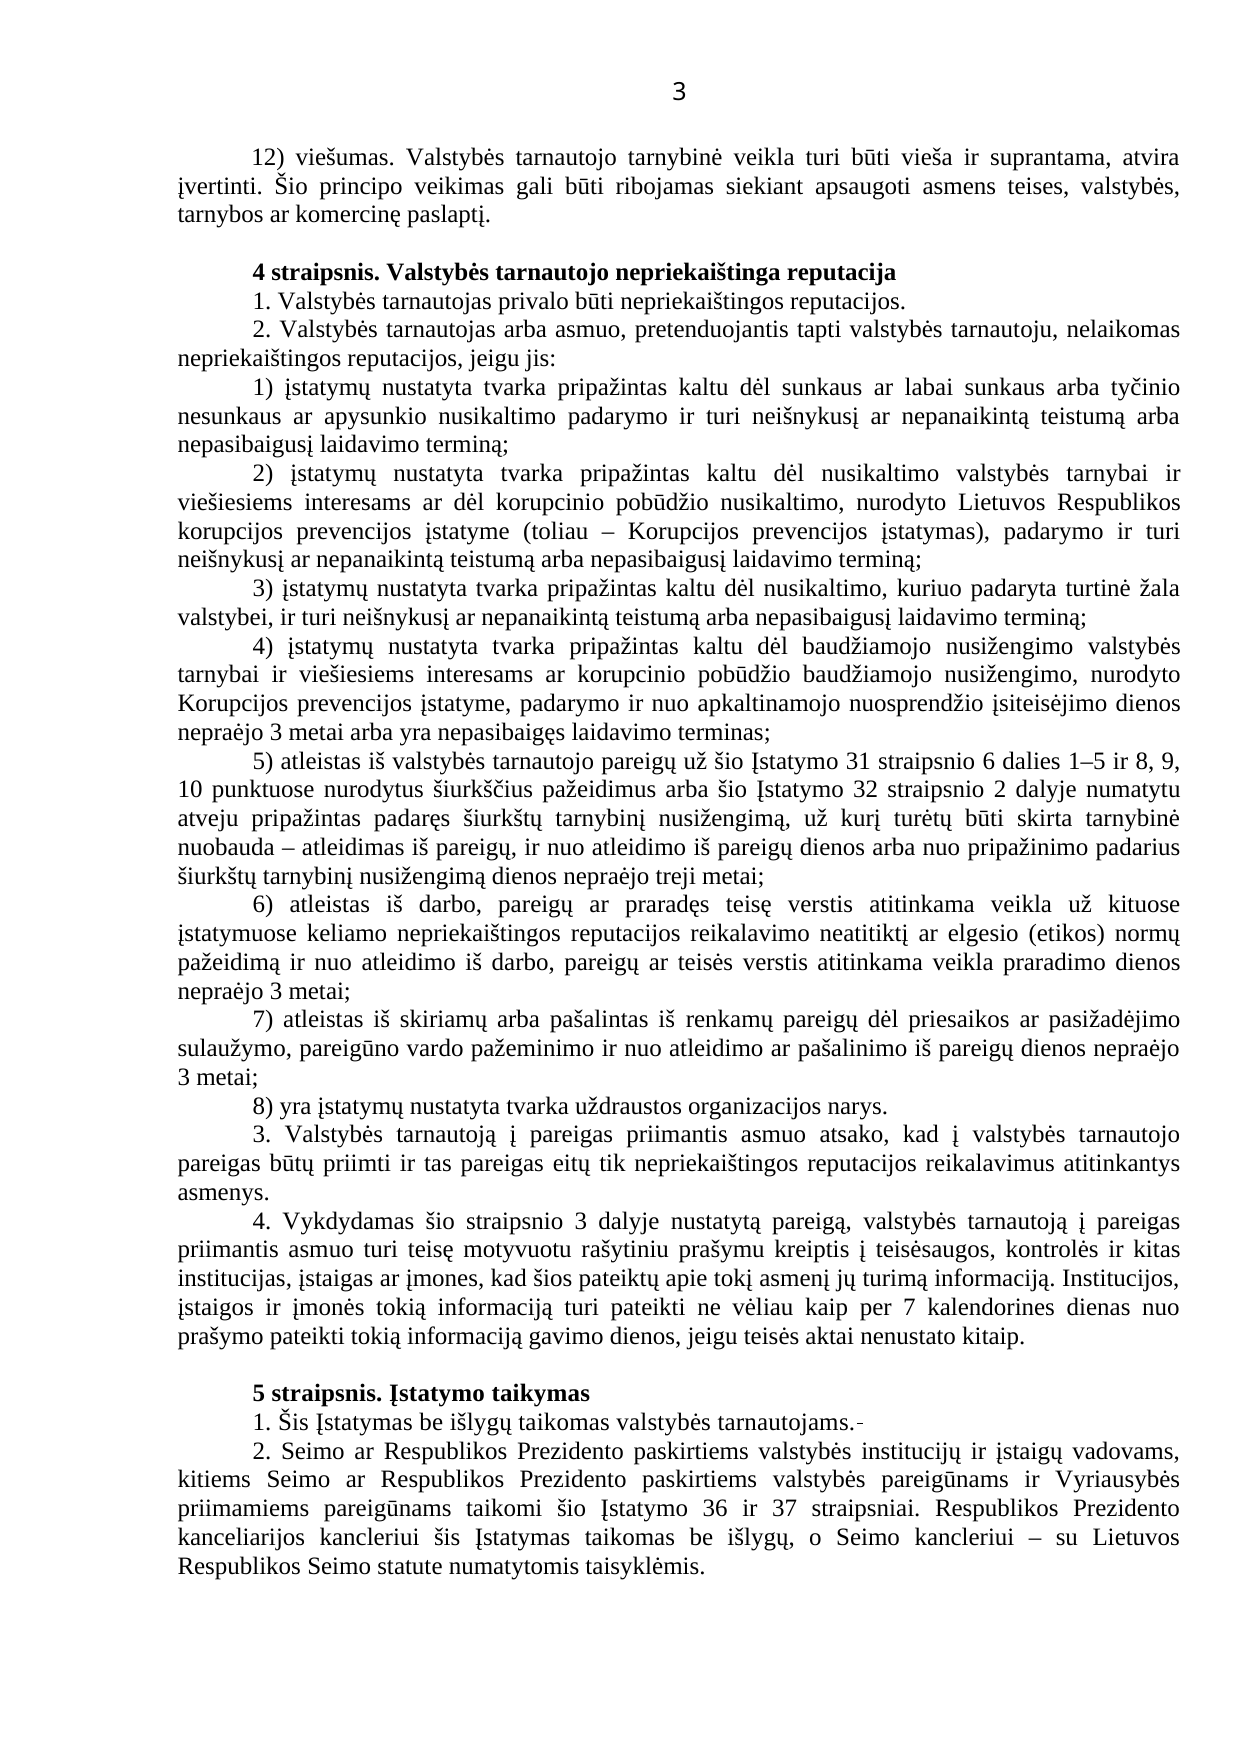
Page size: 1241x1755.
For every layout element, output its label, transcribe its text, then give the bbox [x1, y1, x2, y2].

text 6) atleistas iš darbo, pareigų ar praradęs teisę verstis atitinkama veikla už kituose įstatymuose keliamo nepriekaištingos reputacijos reikalavimo neatitiktį ar elgesio (etikos) normų pažeidimą ir nuo atleidimo iš darbo, pareigų ar teisės verstis atitinkama veikla praradimo dienos nepraėjo 3 metai; [177, 889, 1181, 1004]
text 3) įstatymų nustatyta tvarka pripažintas kaltu dėl nusikaltimo, kuriuo padaryta turtinė žala valstybei, ir turi neišnykusį ar nepanaikintą teistumą arba nepasibaigusį laidavimo terminą; [177, 573, 1181, 631]
text 3. Valstybės tarnautoją į pareigas priimantis asmuo atsako, kad į valstybės tarnautojo pareigas būtų priimti ir tas pareigas eitų tik nepriekaištingos reputacijos reikalavimus atitinkantys asmenys. [177, 1119, 1181, 1206]
text 1) įstatymų nustatyta tvarka pripažintas kaltu dėl sunkaus ar labai sunkaus arba tyčinio nesunkaus ar apysunkio nusikaltimo padarymo ir turi neišnykusį ar nepanaikintą teistumą arba nepasibaigusį laidavimo terminą; [177, 372, 1181, 458]
text 5) atleistas iš valstybės tarnautojo pareigų už šio Įstatymo 31 straipsnio 6 dalies 1–5 ir 8, 9, 10 punktuose nurodytus šiurkščius pažeidimus arba šio Įstatymo 32 straipsnio 2 dalyje numatytu atveju pripažintas padaręs šiurkštų tarnybinį nusižengimą, už kurį turėtų būti skirta tarnybinė nuobauda – atleidimas iš pareigų, ir nuo atleidimo iš pareigų dienos arba nuo pripažinimo padarius šiurkštų tarnybinį nusižengimą dienos nepraėjo treji metai; [177, 746, 1181, 889]
text 4) įstatymų nustatyta tvarka pripažintas kaltu dėl baudžiamojo nusižengimo valstybės tarnybai ir viešiesiems interesams ar korupcinio pobūdžio baudžiamojo nusižengimo, nurodyto Korupcijos prevencijos įstatyme, padarymo ir nuo apkaltinamojo nuosprendžio įsiteisėjimo dienos nepraėjo 3 metai arba yra nepasibaigęs laidavimo terminas; [177, 631, 1181, 746]
text 1. Šis Įstatymas be išlygų taikomas valstybės tarnautojams. [177, 1407, 1186, 1436]
text 2. Valstybės tarnautojas arba asmuo, pretenduojantis tapti valstybės tarnautoju, nelaikomas nepriekaištingos reputacijos, jeigu jis: [177, 314, 1181, 372]
text 2. Seimo ar Respublikos Prezidento paskirtiems valstybės institucijų ir įstaigų vadovams, kitiems Seimo ar Respublikos Prezidento paskirtiems valstybės pareigūnams ir Vyriausybės priimamiems pareigūnams taikomi šio Įstatymo 36 ir 37 straipsniai. Respublikos Prezidento kanceliarijos kancleriui šis Įstatymas taikomas be išlygų, o Seimo kancleriui – su Lietuvos Respublikos Seimo statute numatytomis taisyklėmis. [177, 1436, 1181, 1579]
text 8) yra įstatymų nustatyta tvarka uždraustos organizacijos narys. [177, 1091, 1181, 1119]
text 4. Vykdydamas šio straipsnio 3 dalyje nustatytą pareigą, valstybės tarnautoją į pareigas priimantis asmuo turi teisę motyvuotu rašytiniu prašymu kreiptis į teisėsaugos, kontrolės ir kitas institucijas, įstaigas ar įmones, kad šios pateiktų apie tokį asmenį jų turimą informaciją. Institucijos, įstaigos ir įmonės tokią informaciją turi pateikti ne vėliau kaip per 7 kalendorines dienas nuo prašymo pateikti tokią informaciją gavimo dienos, jeigu teisės aktai nenustato kitaip. [177, 1206, 1181, 1349]
text 1. Valstybės tarnautojas privalo būti nepriekaištingos reputacijos. [177, 286, 1181, 314]
text 7) atleistas iš skiriamų arba pašalintas iš renkamų pareigų dėl priesaikos ar pasižadėjimo sulaužymo, pareigūno vardo pažeminimo ir nuo atleidimo ar pašalinimo iš pareigų dienos nepraėjo 3 metai; [177, 1004, 1181, 1091]
text 4 straipsnis. Valstybės tarnautojo nepriekaištinga reputacija [177, 257, 1181, 286]
text 5 straipsnis. Įstatymo taikymas [177, 1378, 1186, 1407]
text 12) viešumas. Valstybės tarnautojo tarnybinė veikla turi būti vieša ir suprantama, atvira įvertinti. Šio principo veikimas gali būti ribojamas siekiant apsaugoti asmens teises, valstybės, tarnybos ar komercinę paslaptį. [177, 142, 1181, 228]
text 2) įstatymų nustatyta tvarka pripažintas kaltu dėl nusikaltimo valstybės tarnybai ir viešiesiems interesams ar dėl korupcinio pobūdžio nusikaltimo, nurodyto Lietuvos Respublikos korupcijos prevencijos įstatyme (toliau – Korupcijos prevencijos įstatymas), padarymo ir turi neišnykusį ar nepanaikintą teistumą arba nepasibaigusį laidavimo terminą; [177, 458, 1181, 573]
